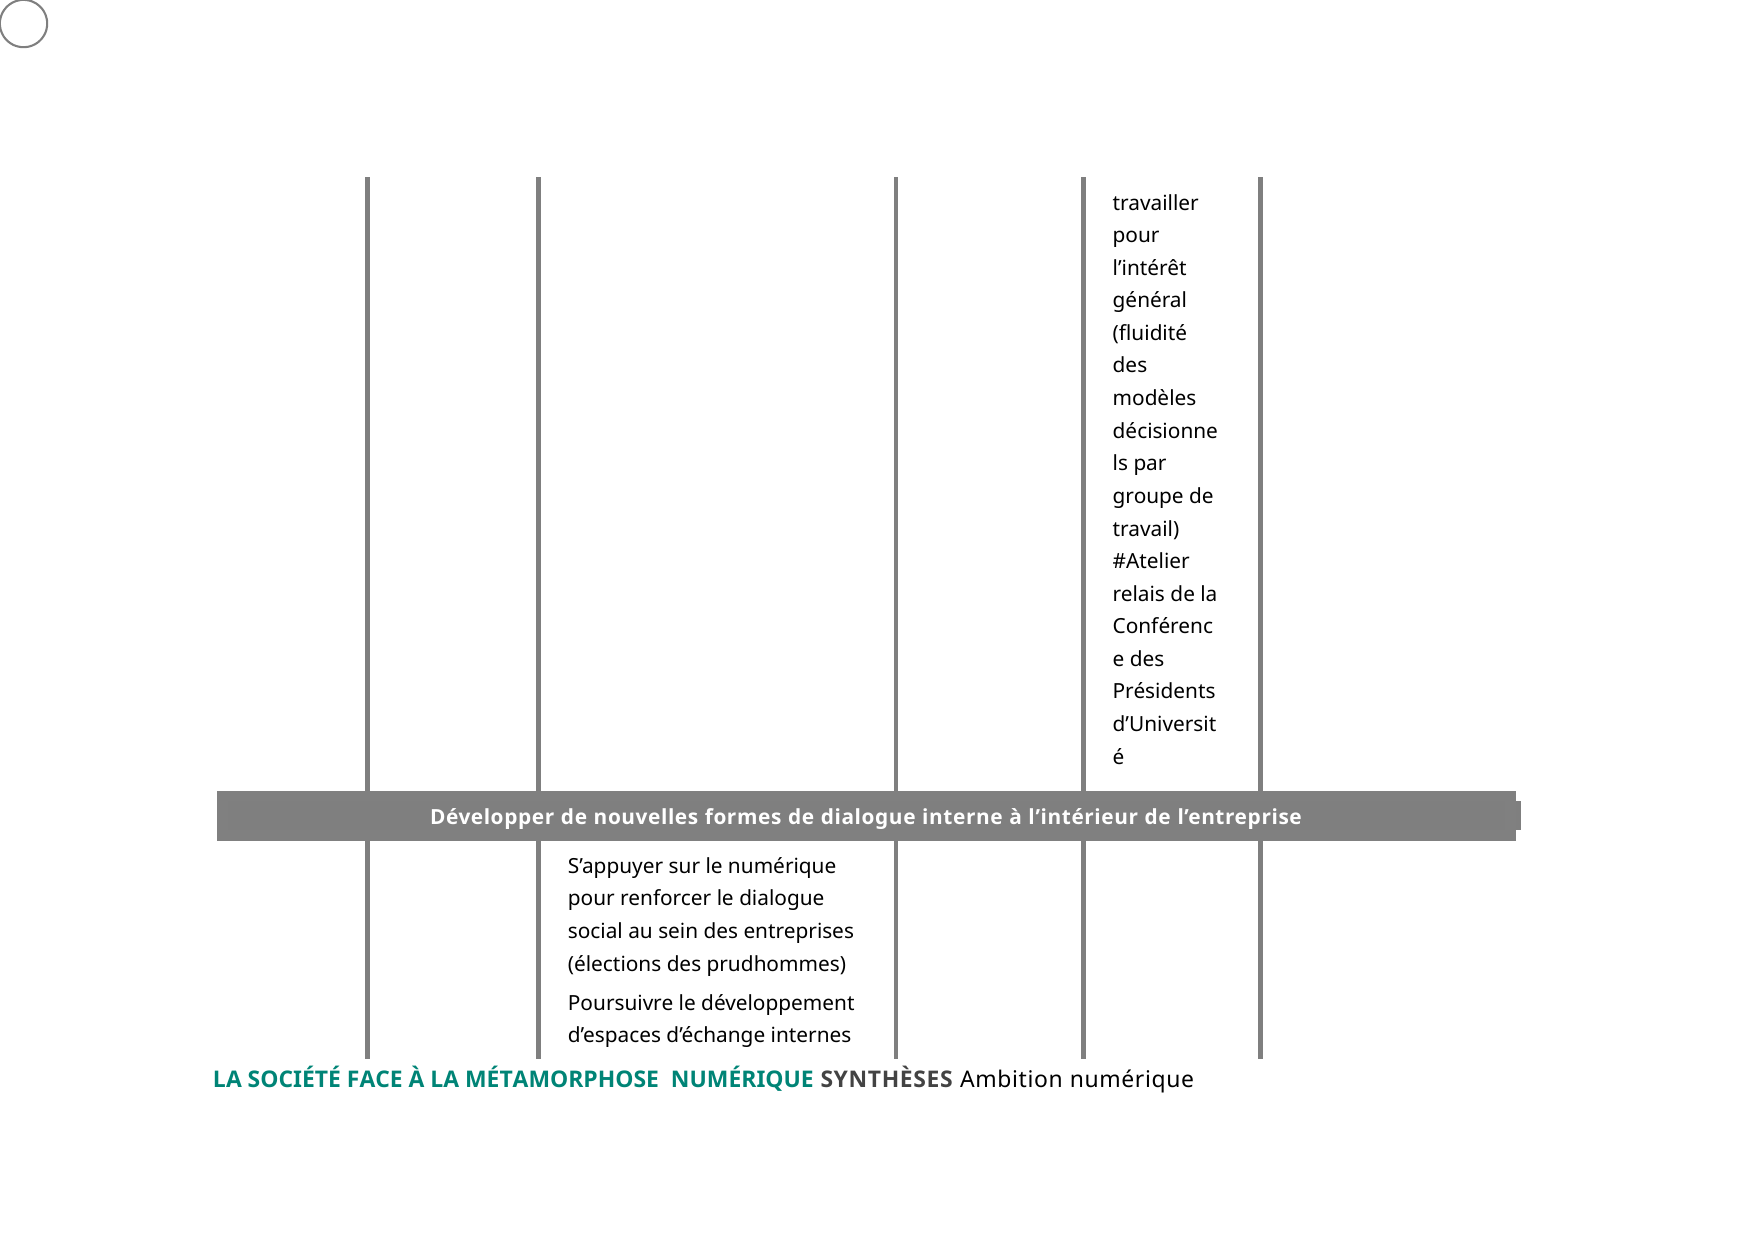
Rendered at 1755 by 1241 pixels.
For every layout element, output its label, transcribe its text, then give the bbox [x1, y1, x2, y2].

table_cell [370, 841, 536, 1059]
table_cell [1516, 841, 1521, 1059]
table_cell [217, 841, 365, 1059]
table_cell [1263, 841, 1516, 1059]
table_cell travailler pour l’intérêt général (fluidité des modèles décisionnels par groupe de travail) #Atelier relais de la Conférence des Présidents d’Université [1086, 177, 1258, 791]
table_cell [1516, 791, 1521, 801]
table_cell [541, 177, 894, 791]
table_cell [898, 177, 1081, 791]
table_cell [1263, 177, 1516, 791]
table_cell S’appuyer sur le numérique pour renforcer le dialogue social au sein des entreprises (élections des prudhommes) Poursuivre le développement d’espaces d’échange internes [541, 841, 894, 1059]
table_cell [217, 177, 365, 791]
table_cell [898, 841, 1081, 1059]
table_cell [370, 177, 536, 791]
table_cell [1086, 841, 1258, 1059]
table_cell Développer de nouvelles formes de dialogue interne à l’intérieur de l’entreprise [217, 791, 1516, 841]
table_cell [1516, 830, 1521, 841]
table_cell [1516, 177, 1521, 791]
